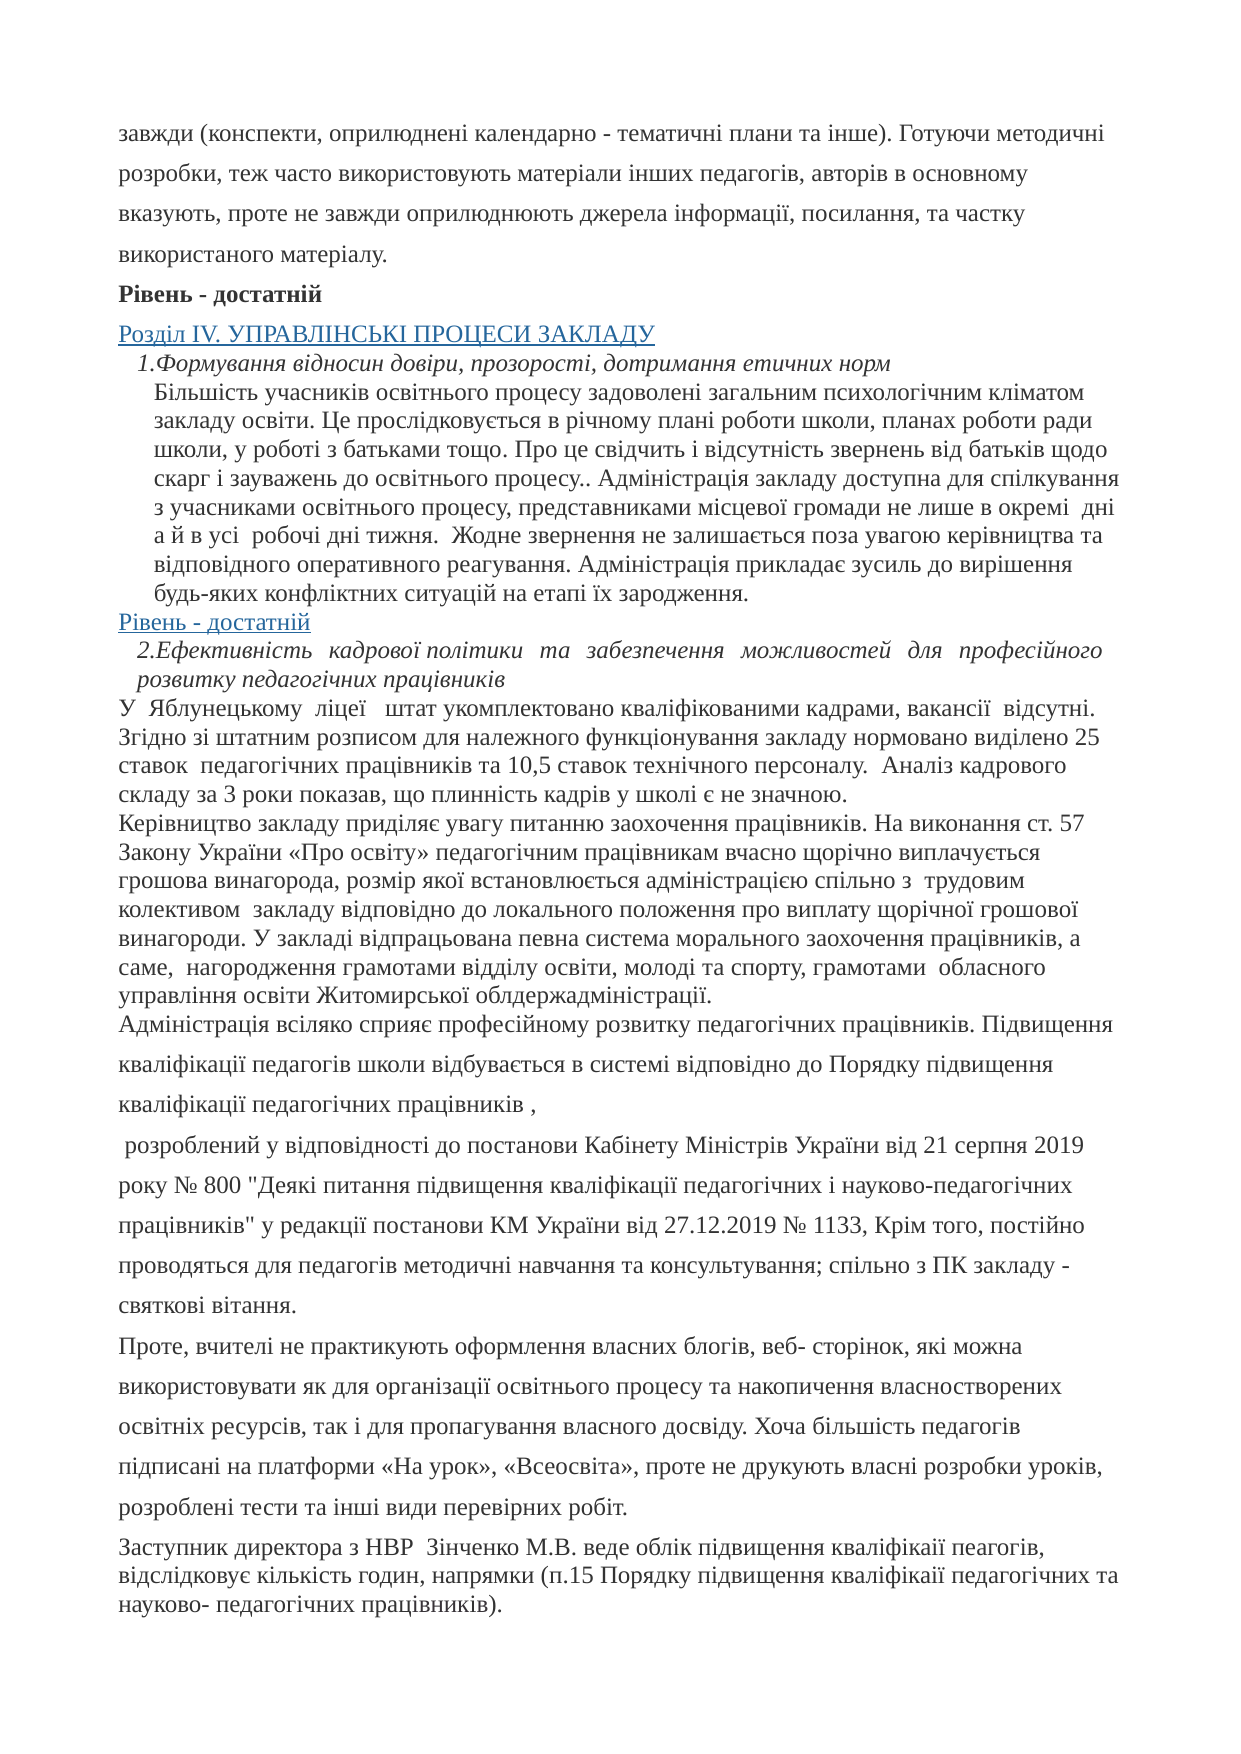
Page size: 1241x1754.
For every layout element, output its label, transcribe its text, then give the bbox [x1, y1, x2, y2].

list Ефективність кадрової політики та забезпечення можливостей для професійного розвитку педагогічних працівників [118, 635, 1103, 693]
text Керівництво закладу приділяє увагу питанню заохочення працівників. На виконання ст. 57 Закону України «Про освіту» педагогічним працівникам вчасно щорічно виплачується грошова винагорода, розмір якої встановлюється адміністрацією спільно з трудовим колективом закладу відповідно до локального положення про виплату щорічної грошової винагороди. У закладі відпрацьована певна система морального заохочення працівників, а саме, нагородження грамотами відділу освіти, молоді та спорту, грамотами обласного управління освіти Житомирської облдержадміністрації. [118, 808, 1122, 1009]
text Адміністрація всіляко сприяє професійному розвитку педагогічних працівників. Підвищення кваліфікації педагогів школи відбувається в системі відповідно до Порядку підвищення кваліфікації педагогічних працівників , розроблений у відповідності до постанови Кабінету Міністрів України від 21 серпня 2019 року № 800 "Деякі питання підвищення кваліфікації педагогічних і науково-педагогічних працівників" у редакції постанови КМ України від 27.12.2019 № 1133, Крім того, постійно проводяться для педагогів методичні навчання та консультування; спільно з ПК закладу - святкові вітання. [118, 1009, 1122, 1319]
text Розділ IV. УПРАВЛІНСЬКІ ПРОЦЕСИ ЗАКЛАДУ [118, 319, 1122, 348]
text завжди (конспекти, оприлюднені календарно - тематичні плани та інше). Готуючи методичні розробки, теж часто використовують матеріали інших педагогів, авторів в основному вказують, проте не завжди оприлюднюють джерела інформації, посилання, та частку використаного матеріалу. [118, 118, 1122, 267]
text Рівень - достатній [118, 607, 1122, 635]
text Заступник директора з НВР Зінченко М.В. веде облік підвищення кваліфікаії пеагогів, відслідковує кількість годин, напрямки (п.15 Порядку підвищення кваліфікаії педагогічних та науково- педагогічних працівників). [118, 1532, 1122, 1618]
text У Яблунецькому ліцеї штат укомплектовано кваліфікованими кадрами, вакансії відсутні. Згідно зі штатним розписом для належного функціонування закладу нормовано виділено 25 ставок педагогічних працівників та 10,5 ставок технічного персоналу. Аналіз кадрового складу за 3 роки показав, що плинність кадрів у школі є не значною. [118, 693, 1122, 808]
list Формування відносин довіри, прозорості, дотримання етичних норм [118, 348, 1103, 377]
text Більшість учасників освітнього процесу задоволені загальним психологічним кліматом закладу освіти. Це прослідковується в річному плані роботи школи, планах роботи ради школи, у роботі з батьками тощо. Про це свідчить і відсутність звернень від батьків щодо скарг і зауважень до освітнього процесу.. Адміністрація закладу доступна для спілкування з учасниками освітнього процесу, представниками місцевої громади не лише в окремі дні а й в усі робочі дні тижня. Жодне звернення не залишається поза увагою керівництва та відповідного оперативного реагування. Адміністрація прикладає зусиль до вирішення будь-яких конфліктних ситуацій на етапі їх зародження. [153, 377, 1122, 607]
text Проте, вчителі не практикують оформлення власних блогів, веб- сторінок, які можна використовувати як для організації освітнього процесу та накопичення власностворених освітніх ресурсів, так і для пропагування власного досвіду. Хоча більшість педагогів підписані на платформи «На урок», «Всеосвіта», проте не друкують власні розробки уроків, розроблені тести та інші види перевірних робіт. [118, 1331, 1122, 1520]
text Рівень - достатній [118, 279, 1122, 308]
